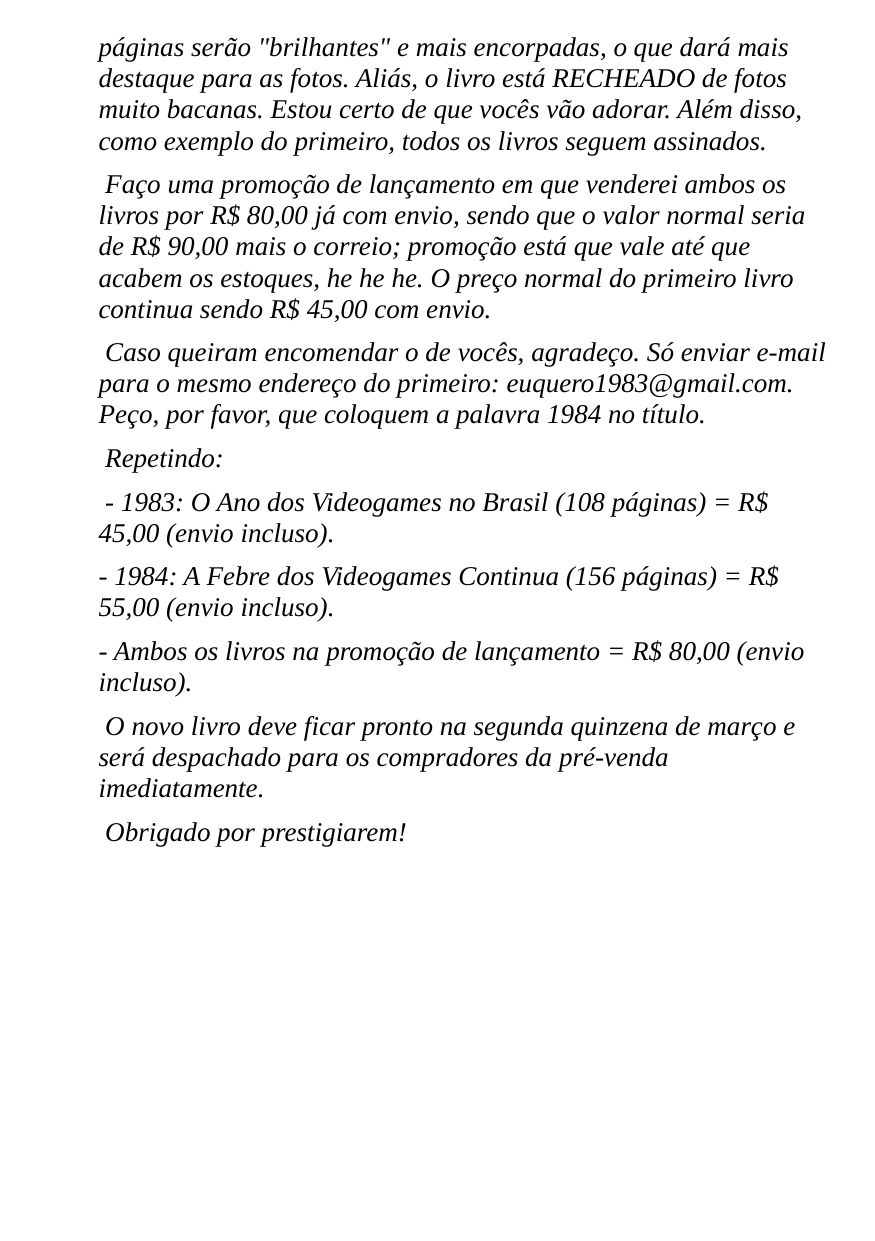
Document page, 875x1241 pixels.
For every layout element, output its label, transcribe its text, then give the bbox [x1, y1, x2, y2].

text Faço uma promoção de lançamento em que venderei ambos os livros por R$ 80,00 já com envio, sendo que o valor normal seria de R$ 90,00 mais o correio; promoção está que vale até que acabem os estoques, he he he. O preço normal do primeiro livro continua sendo R$ 45,00 com envio. [98, 168, 832, 324]
text Obrigado por prestigiarem! [98, 816, 832, 847]
text - 1983: O Ano dos Videogames no Brasil (108 páginas) = R$ 45,00 (envio incluso). [98, 486, 832, 548]
text - Ambos os livros na promoção de lançamento = R$ 80,00 (envio incluso). [98, 635, 832, 697]
text Repetindo: [98, 442, 832, 473]
text páginas serão "brilhantes" e mais encorpadas, o que dará mais destaque para as fotos. Aliás, o livro está RECHEADO de fotos muito bacanas. Estou certo de que vocês vão adorar. Além disso, como exemplo do primeiro, todos os livros seguem assinados. [98, 31, 832, 156]
text Caso queiram encomendar o de vocês, agradeço. Só enviar e-mail para o mesmo endereço do primeiro: euquero1983@gmail.com. Peço, por favor, que coloquem a palavra 1984 no título. [98, 336, 832, 430]
text O novo livro deve ficar pronto na segunda quinzena de março e será despachado para os compradores da pré-venda imediatamente. [98, 710, 832, 803]
text - 1984: A Febre dos Videogames Continua (156 páginas) = R$ 55,00 (envio incluso). [98, 560, 832, 623]
